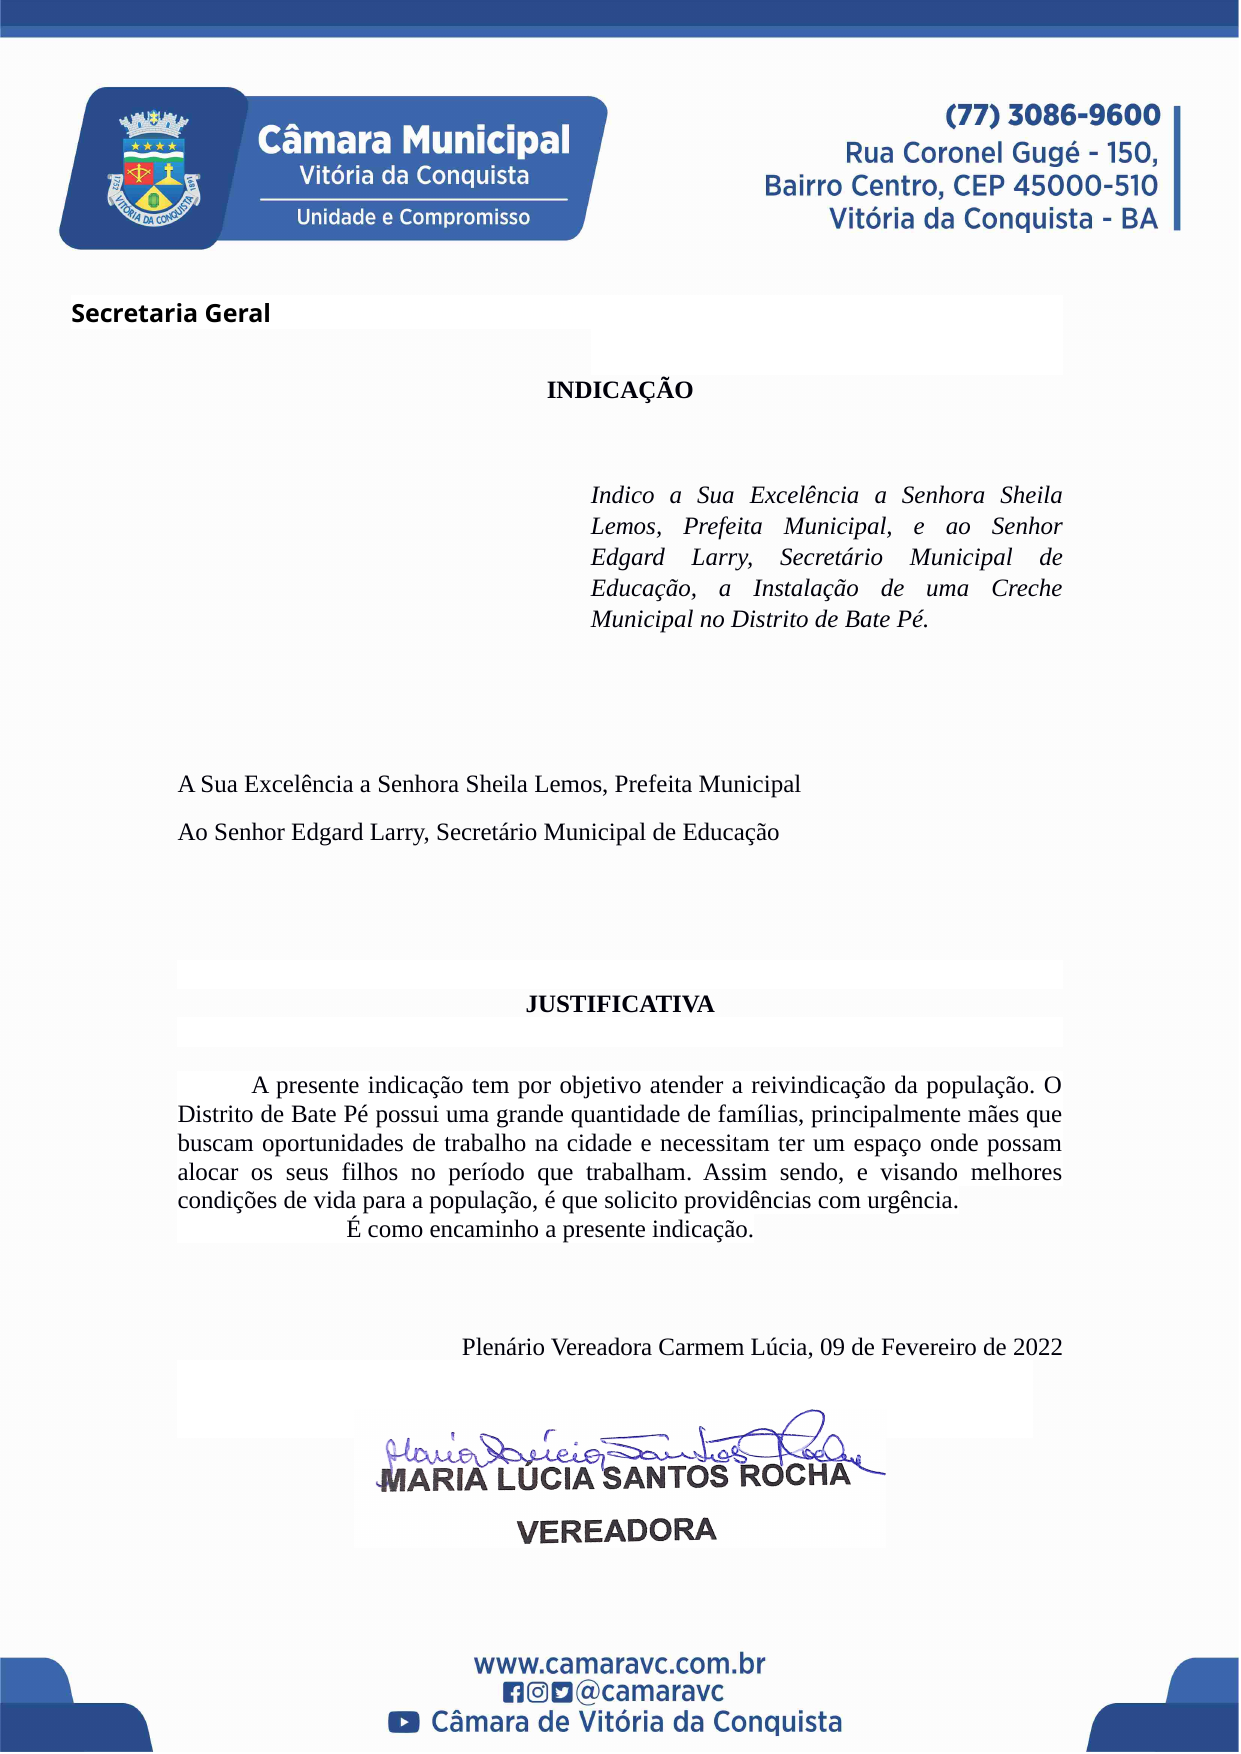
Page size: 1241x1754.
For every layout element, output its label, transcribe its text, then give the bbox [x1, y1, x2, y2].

text A Sua Excelência a Senhora Sheila Lemos, Prefeita Municipal [177, 769, 1063, 798]
text Secretaria Geral [71, 295, 1063, 329]
text Plenário Vereadora Carmem Lúcia, 09 de Fevereiro de 2022 [177, 1332, 1063, 1360]
text Ao Senhor Edgard Larry, Secretário Municipal de Educação [177, 817, 1063, 846]
picture [0, 0, 1239, 1752]
text É como encaminho a presente indicação. [754, 1214, 1063, 1243]
text INDICAÇÃO [177, 375, 1063, 404]
text Indico a Sua Excelência a Senhora Sheila Lemos, Prefeita Municipal, e ao Senhor Edgard Larry, Secretário Municipal de Educação, a Instalação de uma Creche Municipal no Distrito de Bate Pé. [591, 480, 1063, 633]
text JUSTIFICATIVA [177, 989, 1063, 1017]
